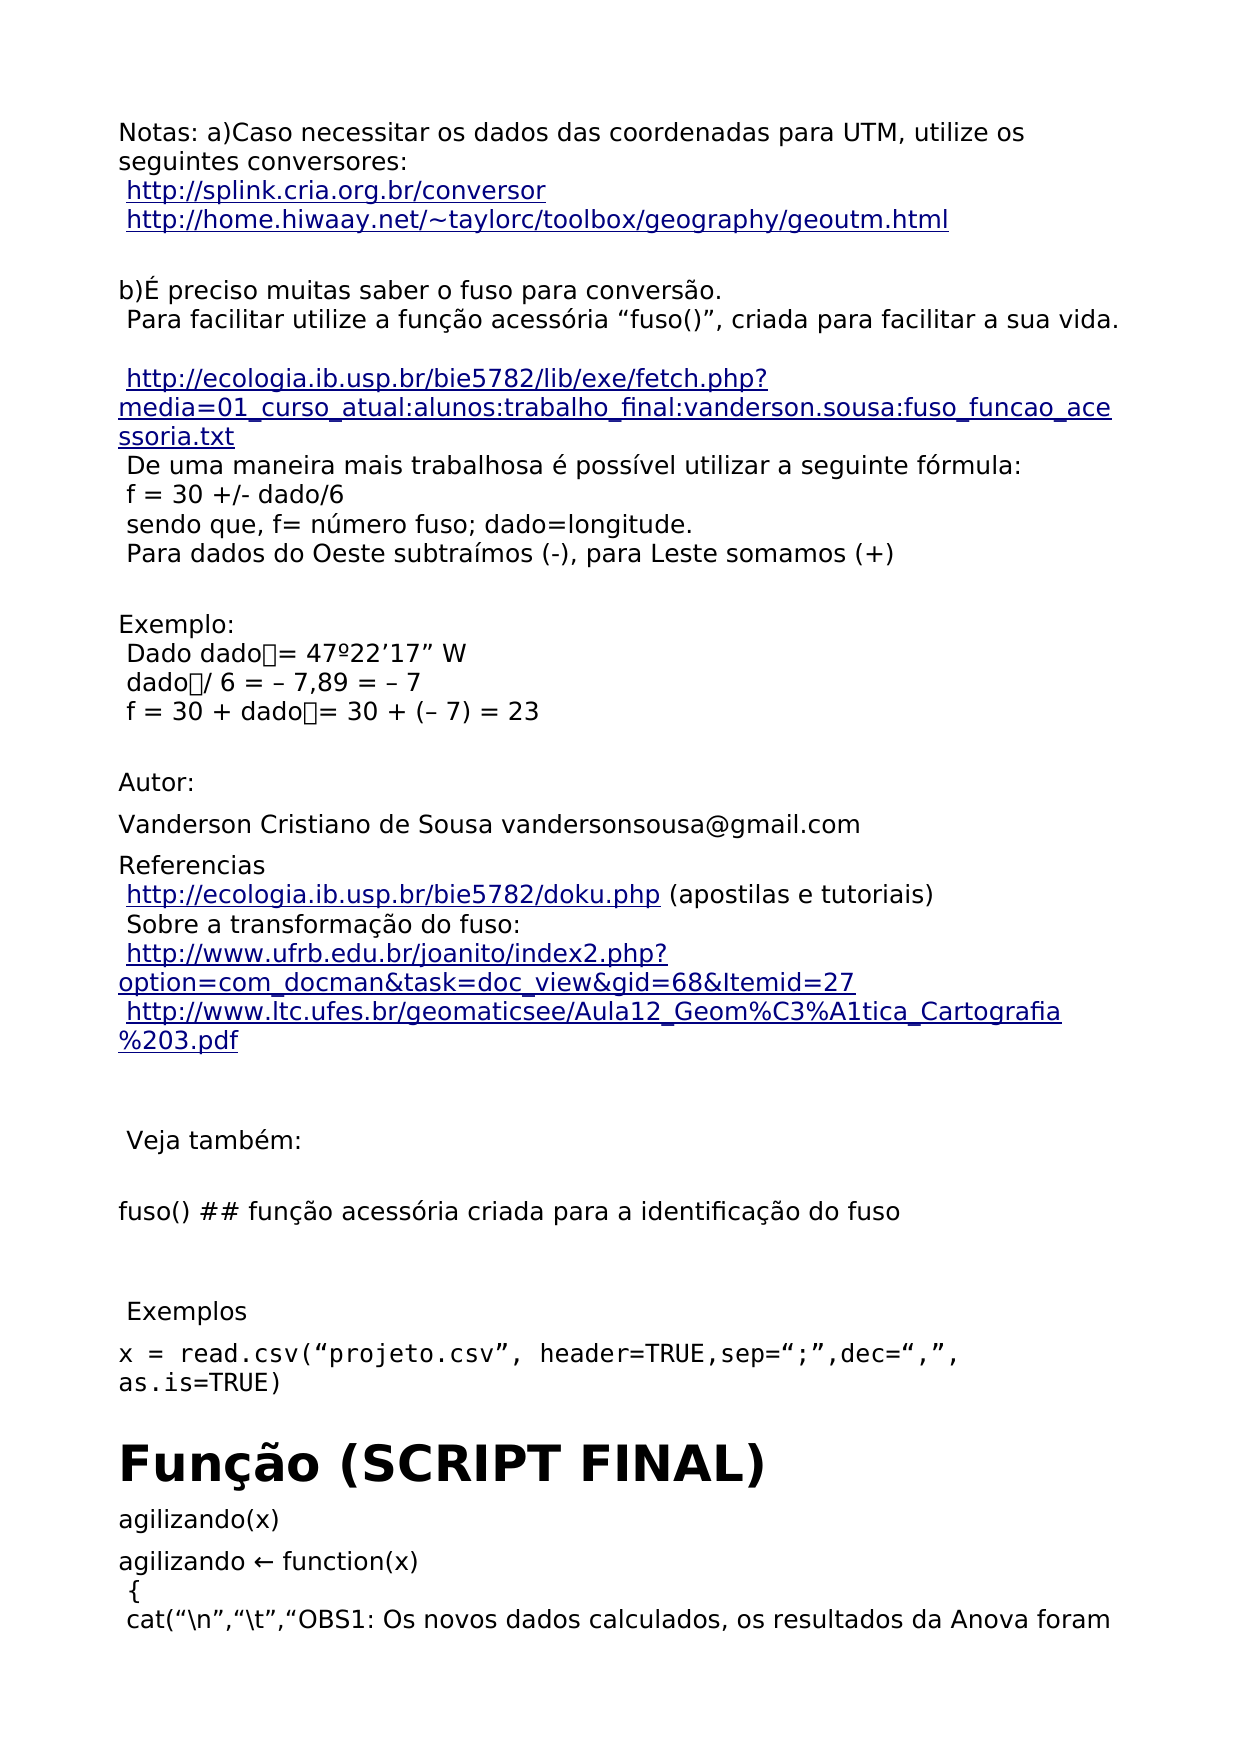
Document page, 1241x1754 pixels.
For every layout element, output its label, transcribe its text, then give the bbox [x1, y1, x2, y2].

text Veja também: [118, 1097, 1122, 1185]
subtitle Função (SCRIPT FINAL) [118, 1435, 1122, 1493]
text x = read.csv(“projeto.csv”, header=TRUE,sep=“;”,dec=“,”, as.is=TRUE) [118, 1339, 1122, 1397]
text Exemplo: Dado dado= 47º22’17” W dado/ 6 = – 7,89 = – 7 f = 30 + dado= 30 + (– 7) = 23 [118, 610, 1122, 756]
text fuso() ## função acessória criada para a identificação do fuso [118, 1197, 1122, 1256]
text Exemplos [118, 1268, 1122, 1326]
text agilizando(x) [118, 1506, 1122, 1535]
text Vanderson Cristiano de Sousa vandersonsousa@gmail.com [118, 810, 1122, 839]
text Autor: [118, 768, 1122, 797]
text Notas: a)Caso necessitar os dados das coordenadas para UTM, utilize os seguintes conversores: http://splink.cria.org.br/conversor http://home.hiwaay.net/~taylorc/toolbox/geography/geoutm.html [118, 118, 1122, 264]
text Referencias http://ecologia.ib.usp.br/bie5782/doku.php (apostilas e tutoriais) Sobre a transformação do fuso: http://www.ufrb.edu.br/joanito/index2.php?option=com_docman&task=doc_view&gid=68&Itemid=27 http://www.ltc.ufes.br/geomaticsee/Aula12_Geom%C3%A1tica_Cartografia%203.pdf [118, 851, 1122, 1085]
text b)É preciso muitas saber o fuso para conversão. Para facilitar utilize a função acessória “fuso()”, criada para facilitar a sua vida. http://ecologia.ib.usp.br/bie5782/lib/exe/fetch.php?media=01_curso_atual:alunos:trabalho_final:vanderson.sousa:fuso_funcao_acessoria.txt De uma maneira mais trabalhosa é possível utilizar a seguinte fórmula: f = 30 +/- dado/6 sendo que, f= número fuso; dado=longitude. Para dados do Oeste subtraímos (-), para Leste somamos (+) [118, 276, 1122, 597]
text agilizando ← function(x) { cat(“\n”,“\t”,“OBS1: Os novos dados calculados, os resultados da Anova foram [118, 1547, 1122, 1635]
